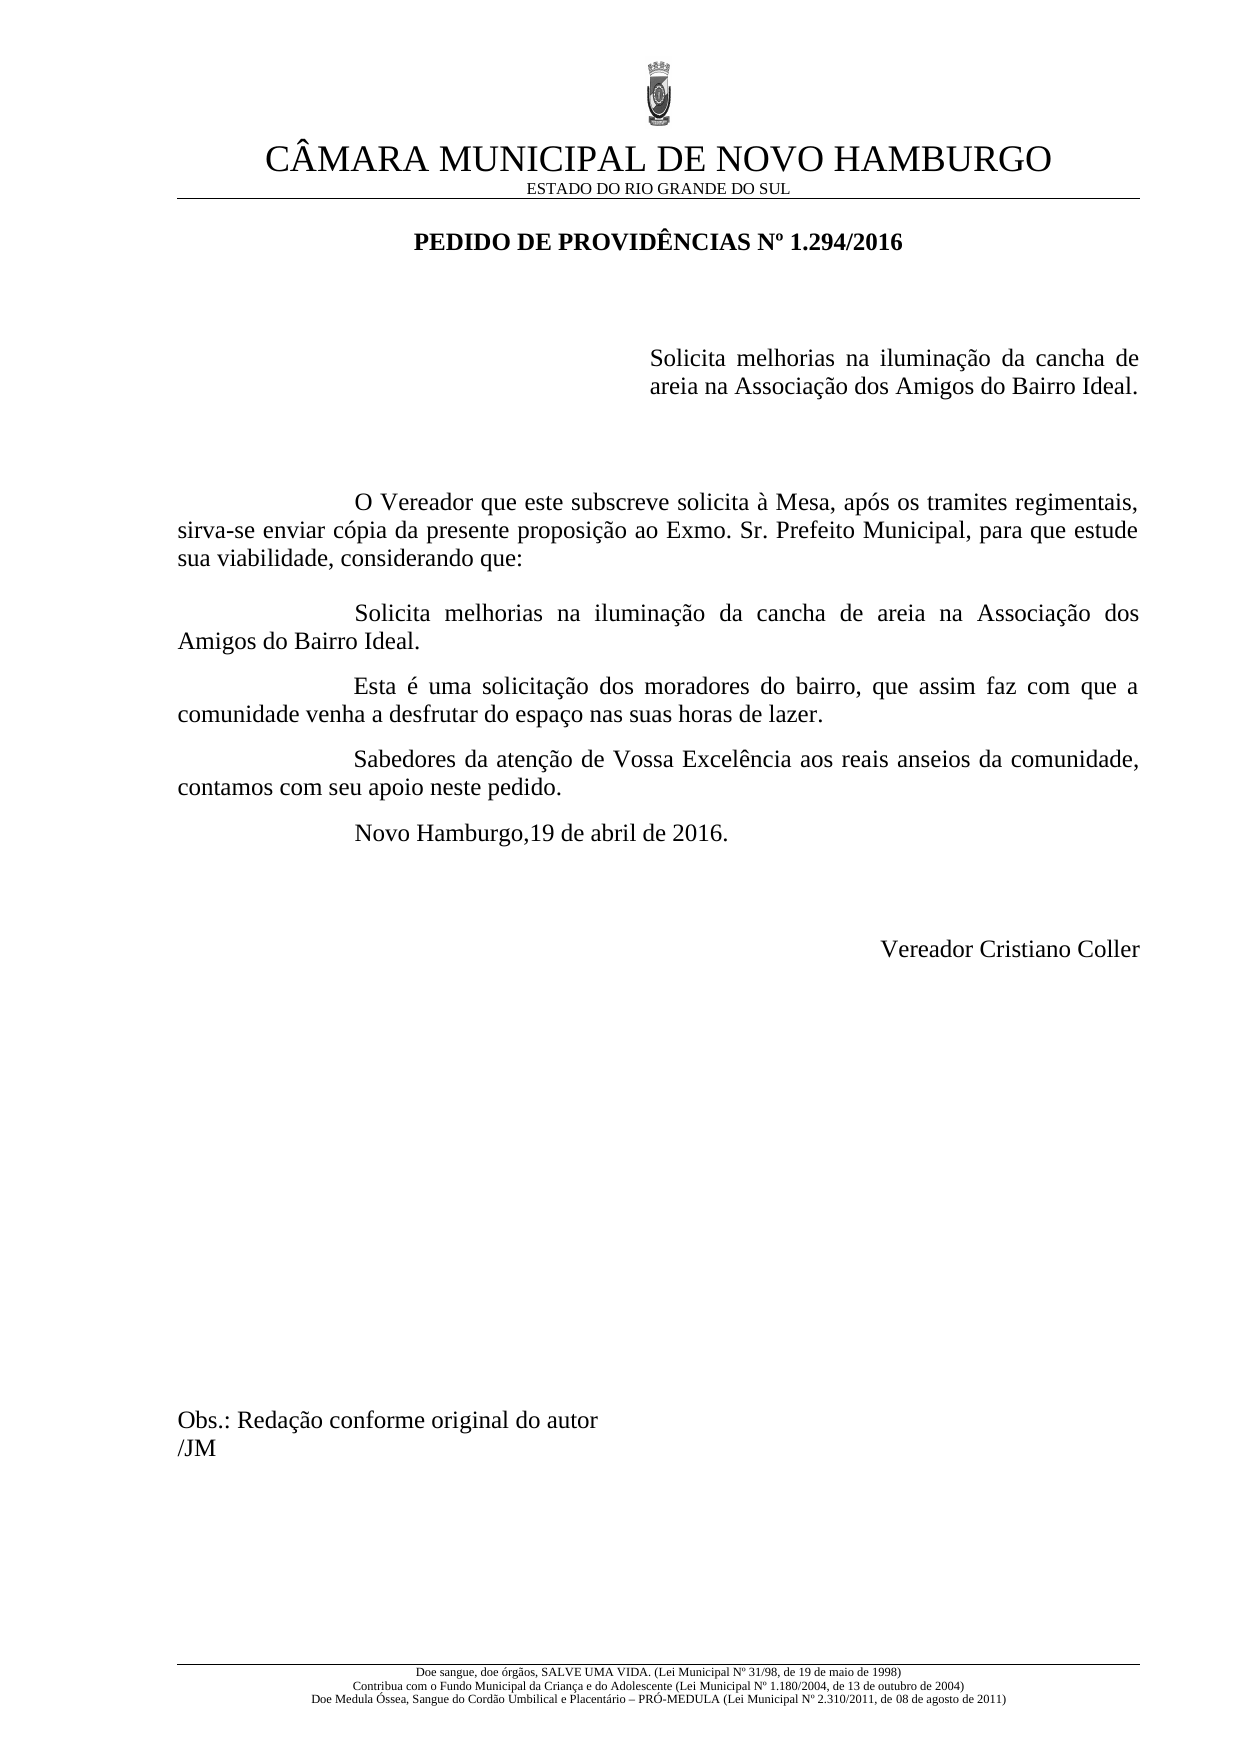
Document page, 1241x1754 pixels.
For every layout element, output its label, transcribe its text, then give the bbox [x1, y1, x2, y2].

text Sabedores da atenção de Vossa Excelência aos reais anseios da comunidade, contamos com seu apoio neste pedido. [177, 746, 1140, 801]
text PEDIDO DE PROVIDÊNCIAS Nº 1.294/2016 [177, 228, 1140, 256]
text Vereador Cristiano Coller [177, 935, 1140, 963]
text Obs.: Redação conforme original do autor [177, 1406, 1140, 1434]
text /JM [177, 1434, 1140, 1461]
text Esta é uma solicitação dos moradores do bairro, que assim faz com que a comunidade venha a desfrutar do espaço nas suas horas de lazer. [177, 672, 1140, 728]
text Novo Hamburgo,19 de abril de 2016. [177, 819, 1140, 846]
text O Vereador que este subscreve solicita à Mesa, após os tramites regimentais, sirva-se enviar cópia da presente proposição ao Exmo. Sr. Prefeito Municipal, para que estude sua viabilidade, considerando que: [177, 488, 1140, 572]
text Solicita melhorias na iluminação da cancha de areia na Associação dos Amigos do Bairro Ideal. [649, 344, 1140, 400]
text Solicita melhorias na iluminação da cancha de areia na Associação dos Amigos do Bairro Ideal. [177, 599, 1140, 655]
